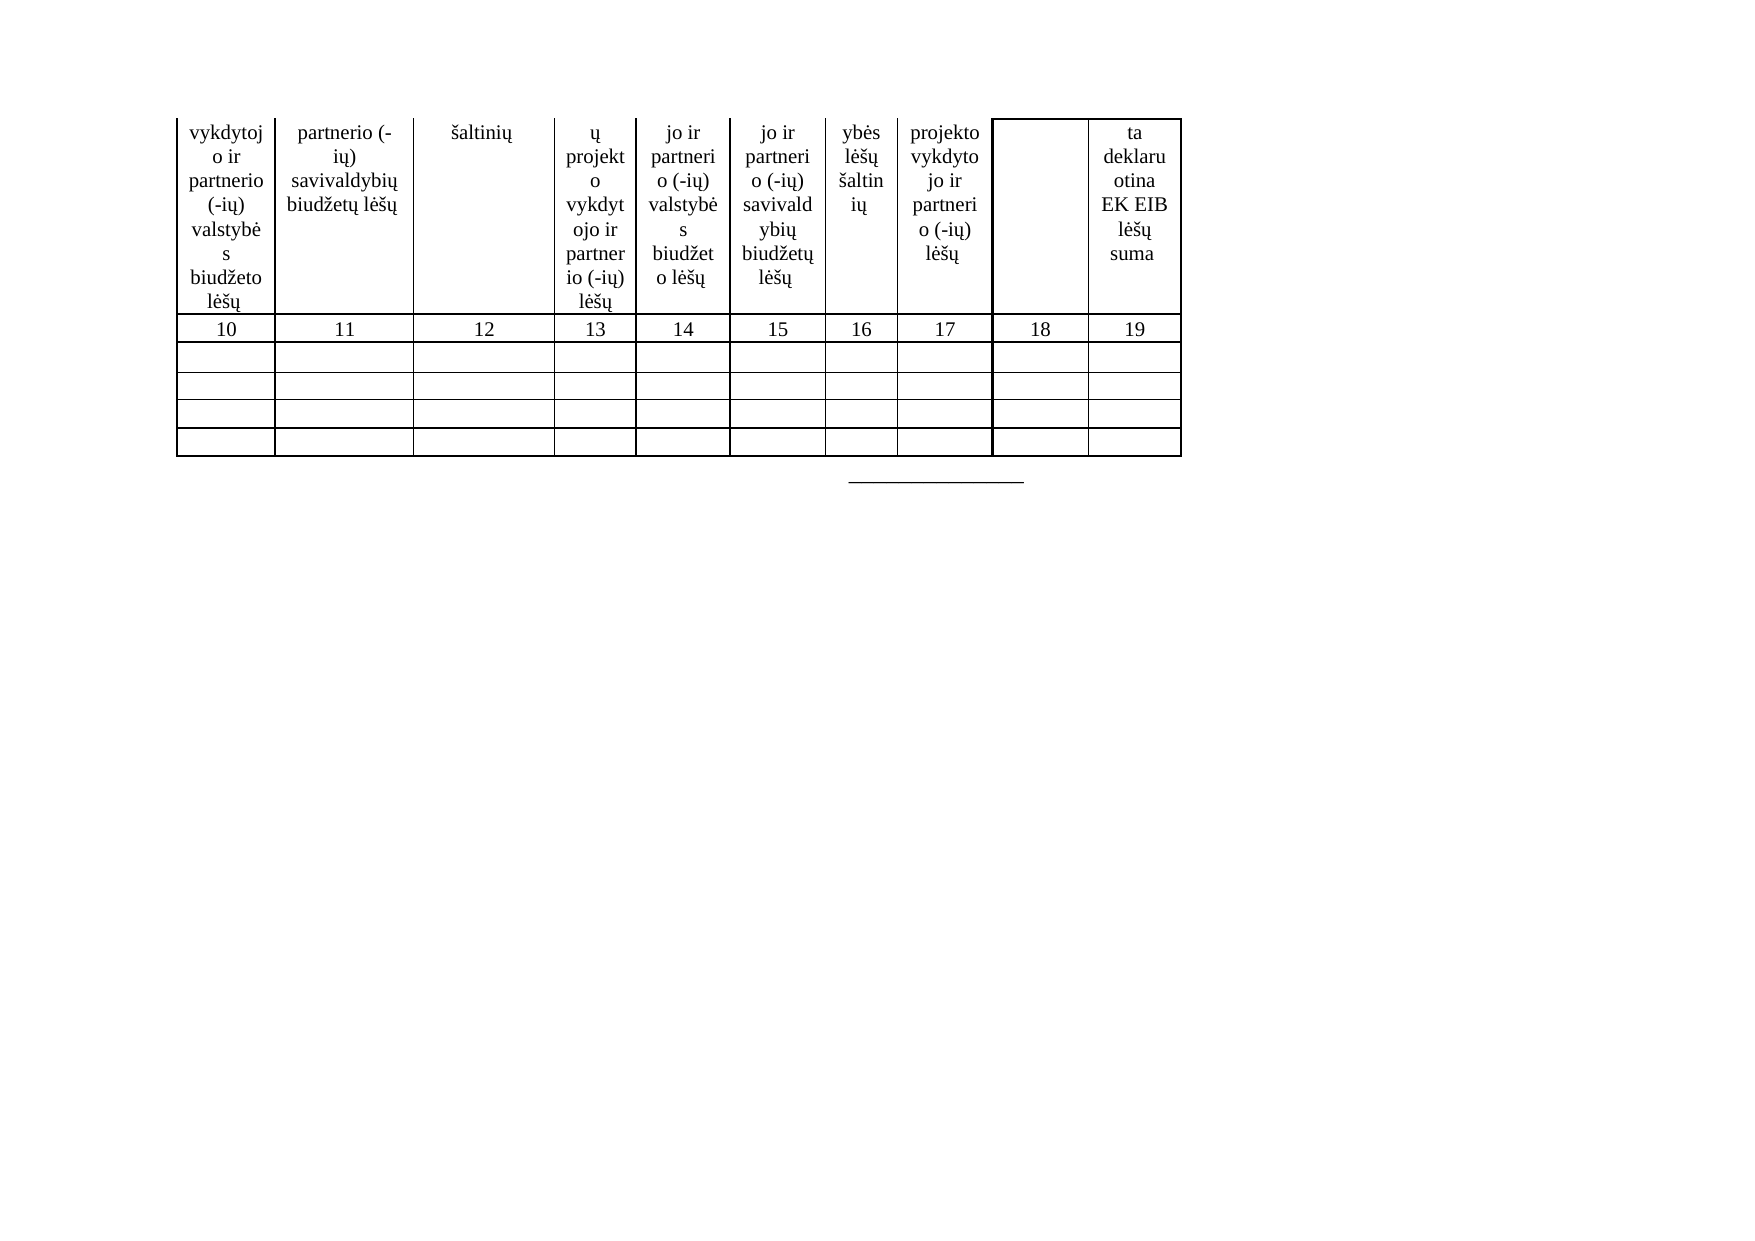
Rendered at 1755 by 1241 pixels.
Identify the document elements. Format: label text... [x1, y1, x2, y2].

table_cell [826, 343, 897, 372]
table_header [994, 120, 1088, 313]
table_cell ų projekto vykdytojo ir partnerio (-ių) lėšų [555, 118, 635, 313]
table_cell [826, 400, 897, 427]
table_cell projekto vykdytojo ir partnerio (-ių) lėšų [898, 118, 991, 313]
table_cell [898, 429, 991, 455]
table_cell [1089, 343, 1180, 372]
table_cell [637, 400, 729, 427]
table_cell [731, 400, 825, 427]
table_header ta deklaruotina EK EIB lėšų suma [1089, 120, 1180, 313]
table_cell [731, 429, 825, 455]
text ______________ [177, 457, 1695, 486]
table_cell [826, 373, 897, 399]
table_cell [898, 400, 991, 427]
table_cell [276, 343, 413, 372]
table_cell 10 [178, 315, 274, 341]
table_cell [555, 429, 635, 455]
table_cell [1089, 373, 1180, 399]
table_cell [994, 429, 1088, 455]
table_cell [555, 343, 635, 372]
table_cell [994, 343, 1088, 372]
table_cell 17 [898, 315, 991, 341]
table_cell [731, 373, 825, 399]
table_cell šaltinių [414, 118, 554, 313]
table_cell 13 [555, 315, 635, 341]
table_cell vykdytojo ir partnerio (-ių) valstybės biudžeto lėšų [178, 118, 274, 313]
table_cell [637, 429, 729, 455]
table_cell [414, 343, 554, 372]
table_cell [637, 343, 729, 372]
table_cell [414, 400, 554, 427]
table_cell [898, 343, 991, 372]
table_cell [178, 429, 274, 455]
table_cell 14 [637, 315, 729, 341]
table_cell 18 [994, 315, 1088, 341]
table_cell [276, 373, 413, 399]
table_cell [555, 400, 635, 427]
table_cell [414, 429, 554, 455]
table_cell [994, 400, 1088, 427]
table_cell partnerio (-ių) savivaldybių biudžetų lėšų [276, 118, 413, 313]
table_cell [178, 373, 274, 399]
table_cell [555, 373, 635, 399]
table_cell [276, 429, 413, 455]
table_cell [1089, 429, 1180, 455]
table_cell [414, 373, 554, 399]
table_cell [731, 343, 825, 372]
table_cell [276, 400, 413, 427]
table_cell [1089, 400, 1180, 427]
table_cell jo ir partnerio (-ių) valstybės biudžeto lėšų [637, 118, 729, 313]
table_cell [994, 373, 1088, 399]
table_cell [637, 373, 729, 399]
table_cell 15 [731, 315, 825, 341]
table_cell [826, 429, 897, 455]
table_cell [898, 373, 991, 399]
table_cell 12 [414, 315, 554, 341]
table_cell 19 [1089, 315, 1180, 341]
table_cell jo ir partnerio (-ių) savivaldybių biudžetų lėšų [731, 118, 825, 313]
table_cell ybės lėšų šaltinių [826, 118, 897, 313]
table_cell [178, 343, 274, 372]
table_cell 16 [826, 315, 897, 341]
table_cell 11 [276, 315, 413, 341]
table_cell [178, 400, 274, 427]
